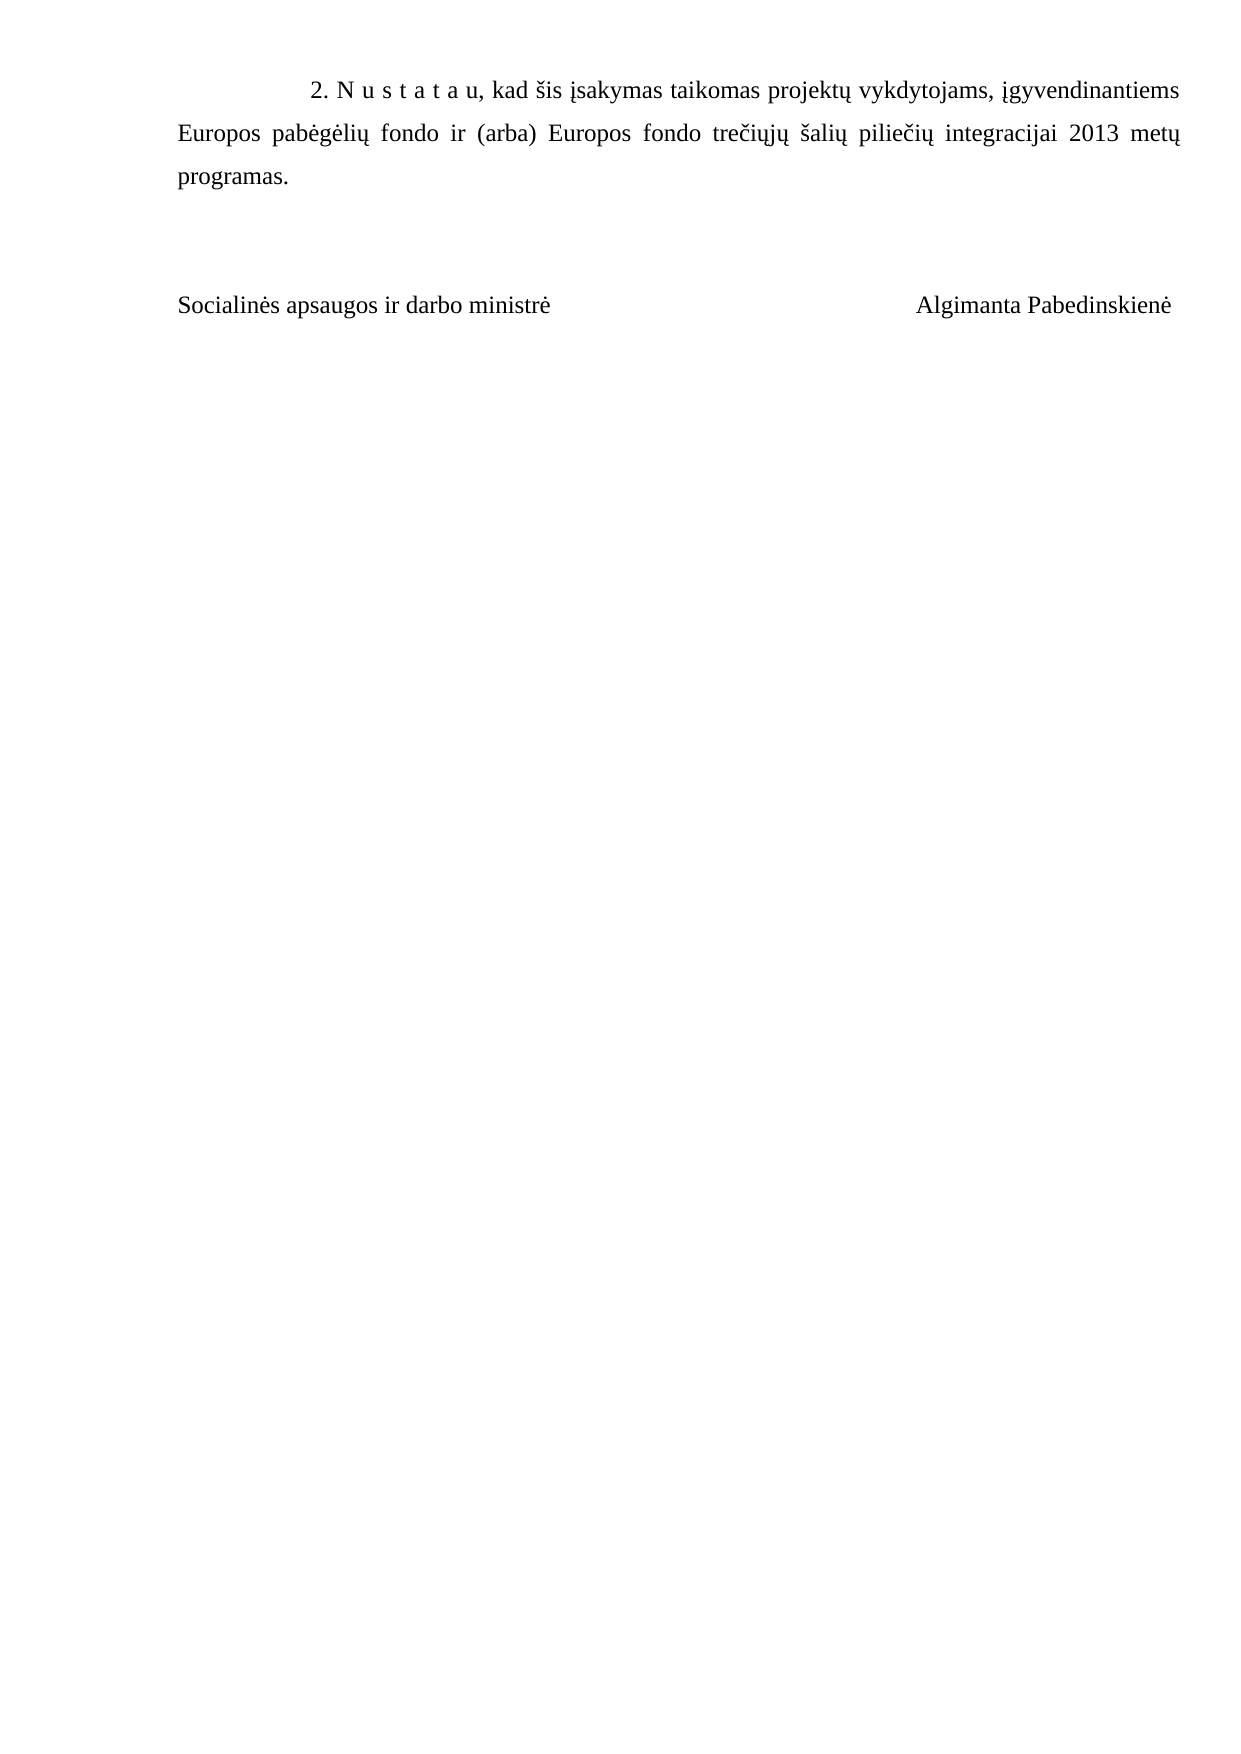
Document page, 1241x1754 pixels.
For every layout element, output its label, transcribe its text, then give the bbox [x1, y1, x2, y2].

text Socialinės apsaugos ir darbo ministrė Algimanta Pabedinskienė [177, 291, 1181, 319]
text 2. N u s t a t a u, kad šis įsakymas taikomas projektų vykdytojams, įgyvendinantiems Europos pabėgėlių fondo ir (arba) Europos fondo trečiųjų šalių piliečių integracijai 2013 metų programas. [177, 75, 1181, 190]
